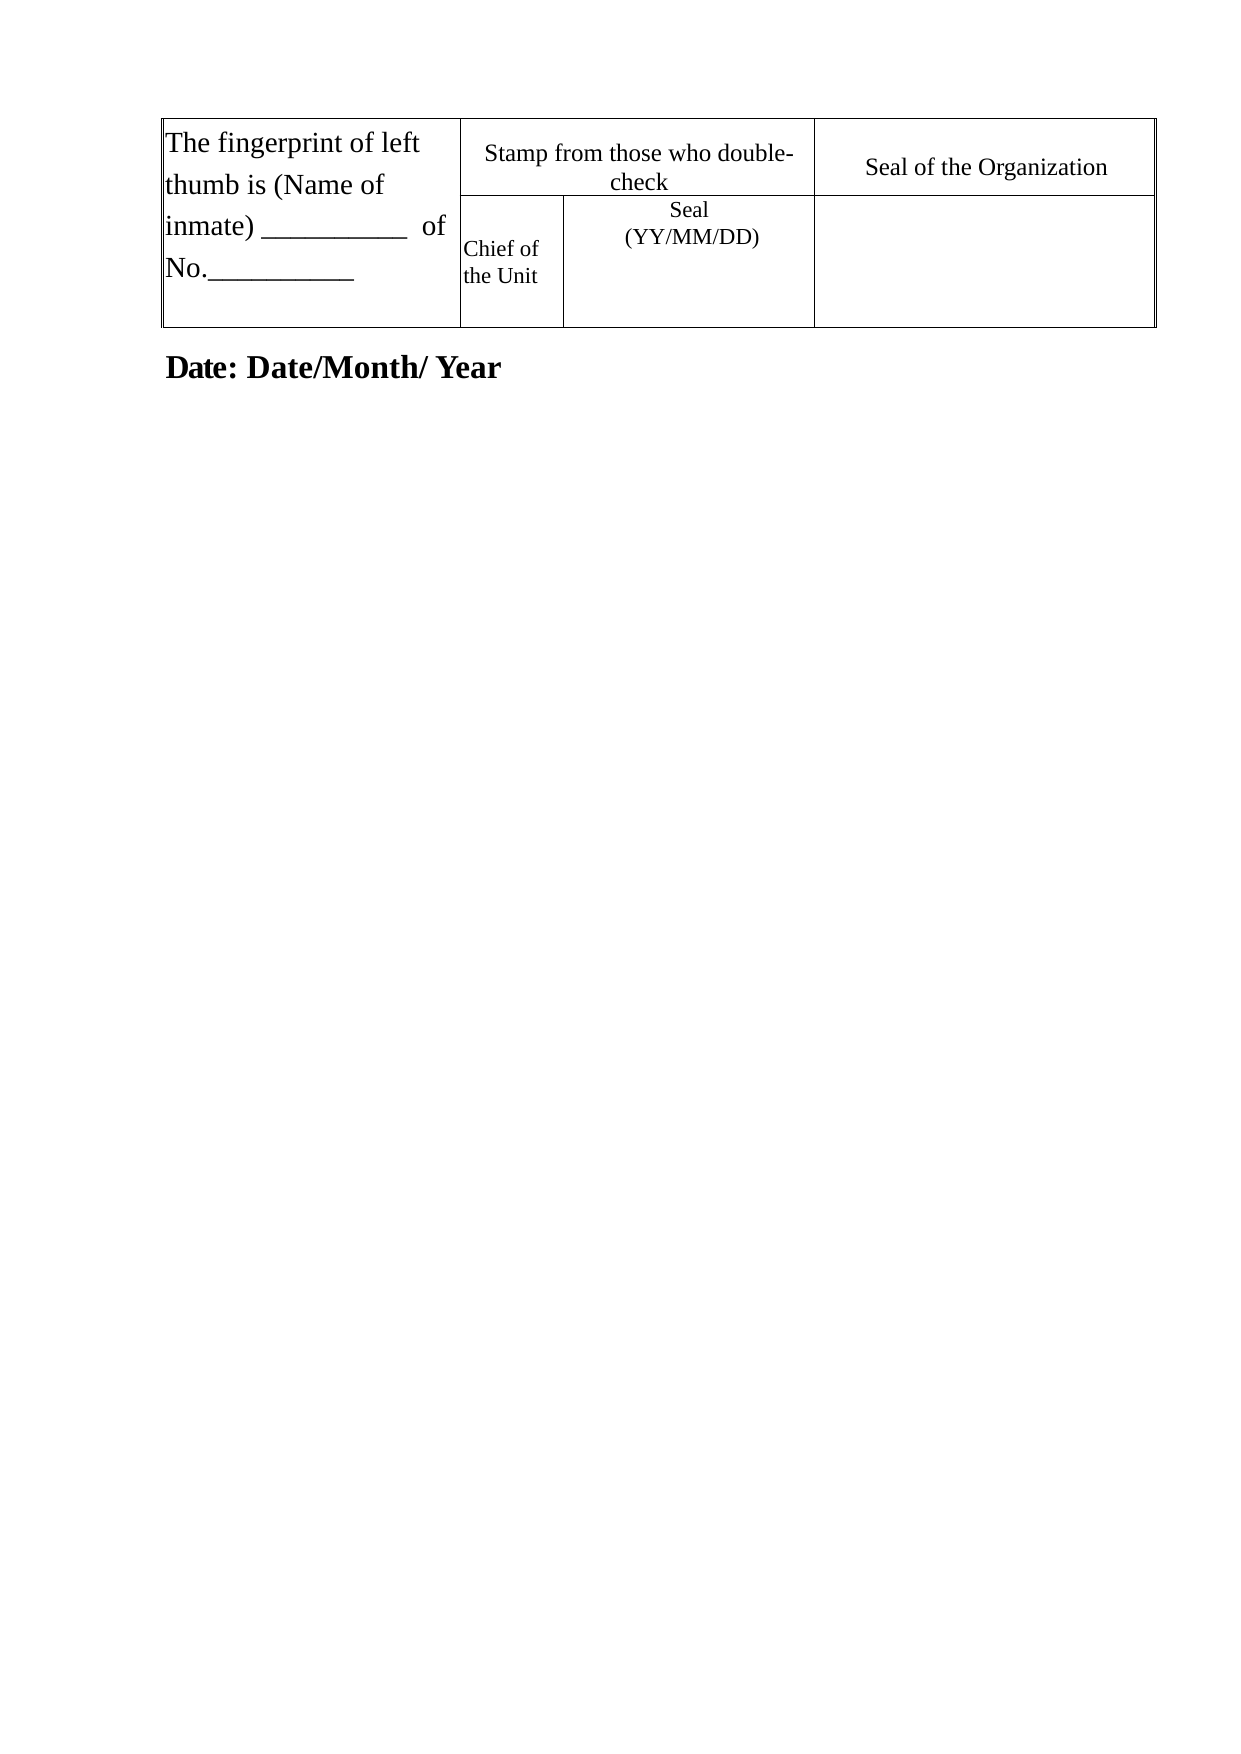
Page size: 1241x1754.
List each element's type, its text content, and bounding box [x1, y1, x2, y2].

table_cell Stamp from those who double-check [461, 119, 814, 195]
table_cell [815, 196, 1154, 327]
table_cell Seal of the Organization [815, 119, 1154, 195]
table_cell Seal (YY/MM/DD) [564, 196, 814, 327]
text Date: Date/Month/ Year [165, 347, 1154, 385]
table_cell The fingerprint of left thumb is (Name of inmate) __________ of No.__________ [164, 119, 460, 327]
table_cell Chief of the Unit [461, 196, 563, 327]
